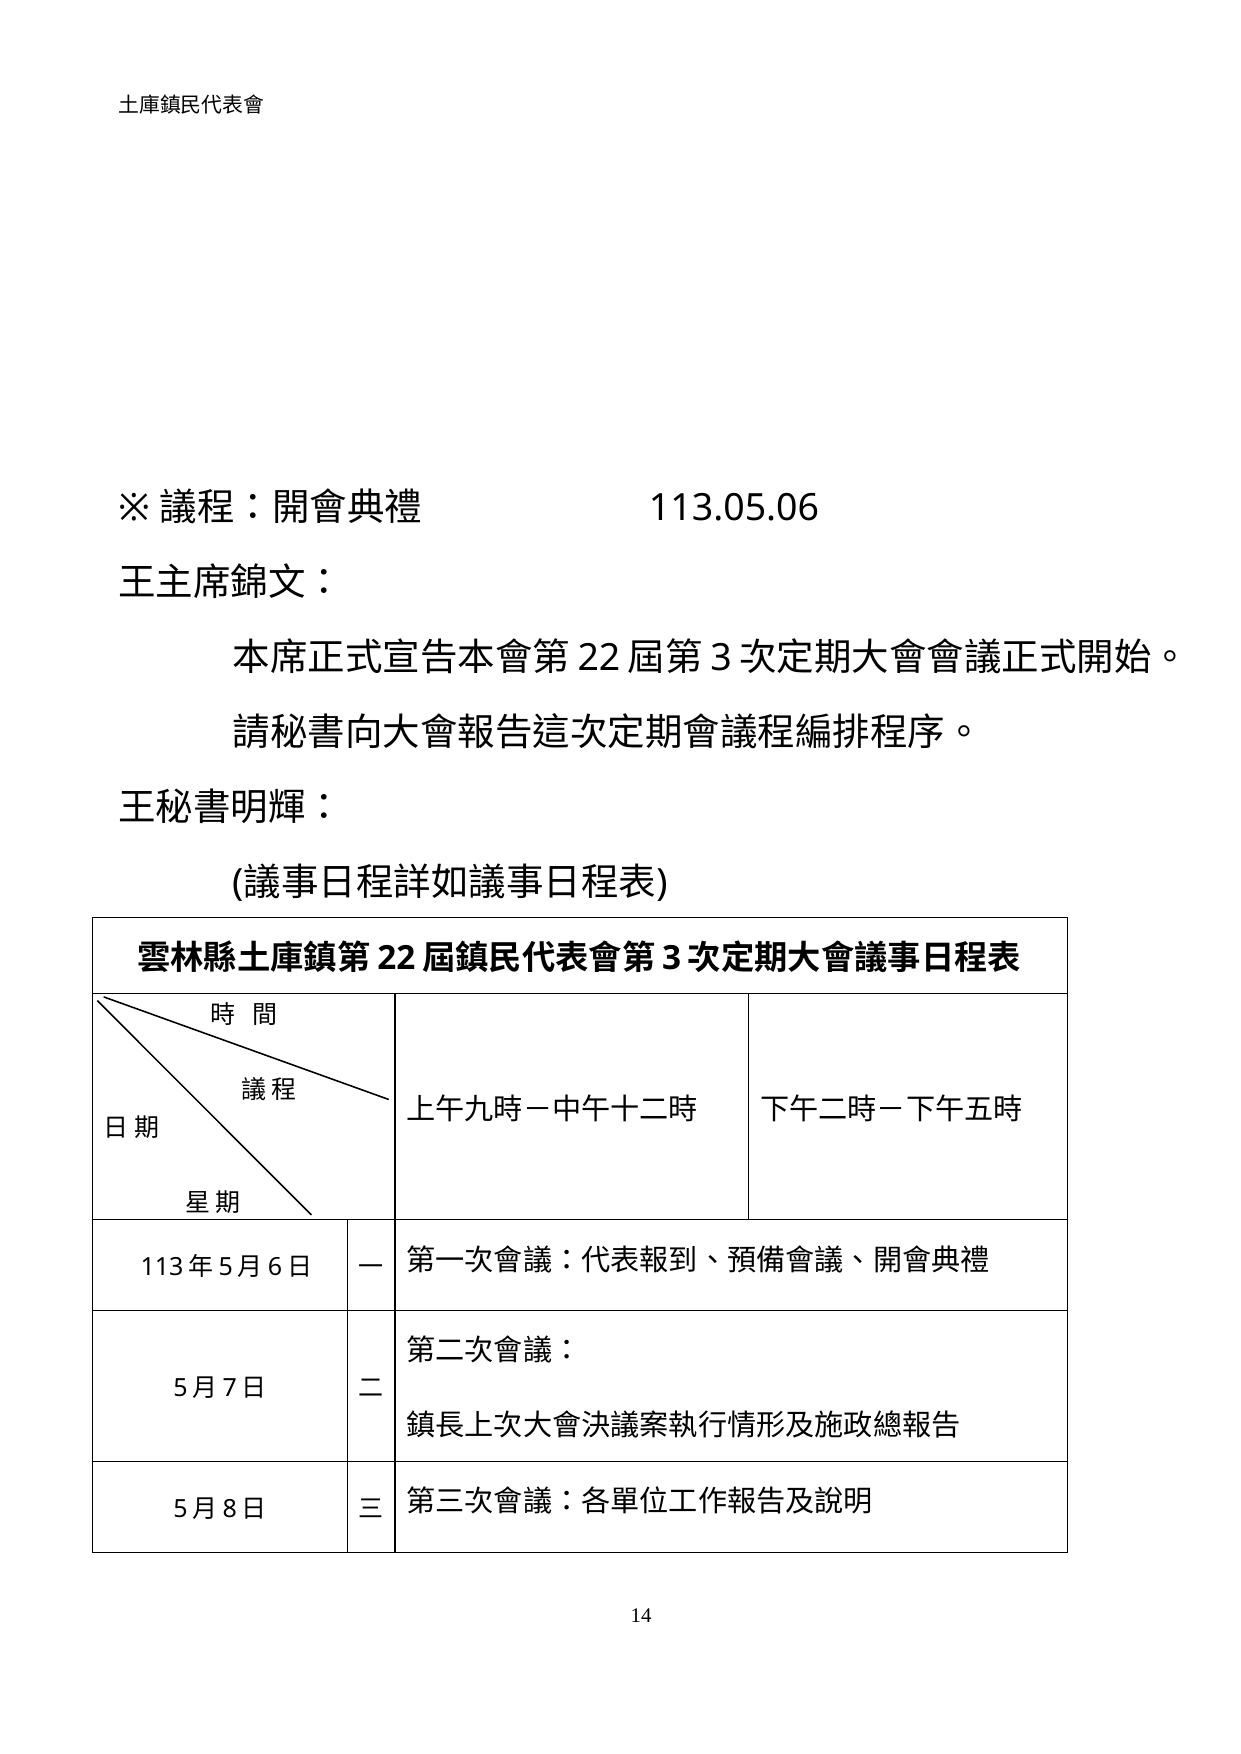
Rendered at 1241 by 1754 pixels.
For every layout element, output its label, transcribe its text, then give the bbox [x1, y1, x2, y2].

table_cell 二 [348, 1311, 394, 1461]
table_cell 5月7日 [93, 1311, 347, 1461]
text 請秘書向大會報告這次定期會議程編排程序。 [193, 692, 1163, 767]
table_cell 時 間 議 程 日 期 星 期 [93, 994, 394, 1219]
table_cell 第三次會議：各單位工作報告及說明 [396, 1462, 1067, 1552]
table_cell 5月8日 [93, 1462, 347, 1552]
table_cell 一 [348, 1220, 394, 1309]
table_cell 下午二時－下午五時 [749, 994, 1067, 1219]
table_cell 113年5月6日 [93, 1220, 347, 1309]
text (議事日程詳如議事日程表) [193, 842, 1163, 917]
table_cell 第一次會議：代表報到、預備會議、開會典禮 [396, 1220, 1067, 1309]
text 王主席錦文： [118, 542, 1163, 617]
table_header 雲林縣土庫鎮第22屆鎮民代表會第3次定期大會議事日程表 [93, 918, 1067, 993]
table_cell 三 [348, 1462, 394, 1552]
table_cell 第二次會議： 鎮長上次大會決議案執行情形及施政總報告 [396, 1311, 1067, 1461]
table_cell 上午九時－中午十二時 [396, 994, 748, 1219]
text 本席正式宣告本會第22屆第3次定期大會會議正式開始。 [193, 617, 1163, 692]
text 王秘書明輝： [118, 767, 1163, 842]
text ※ 議程：開會典禮 113.05.06 [118, 467, 1163, 542]
